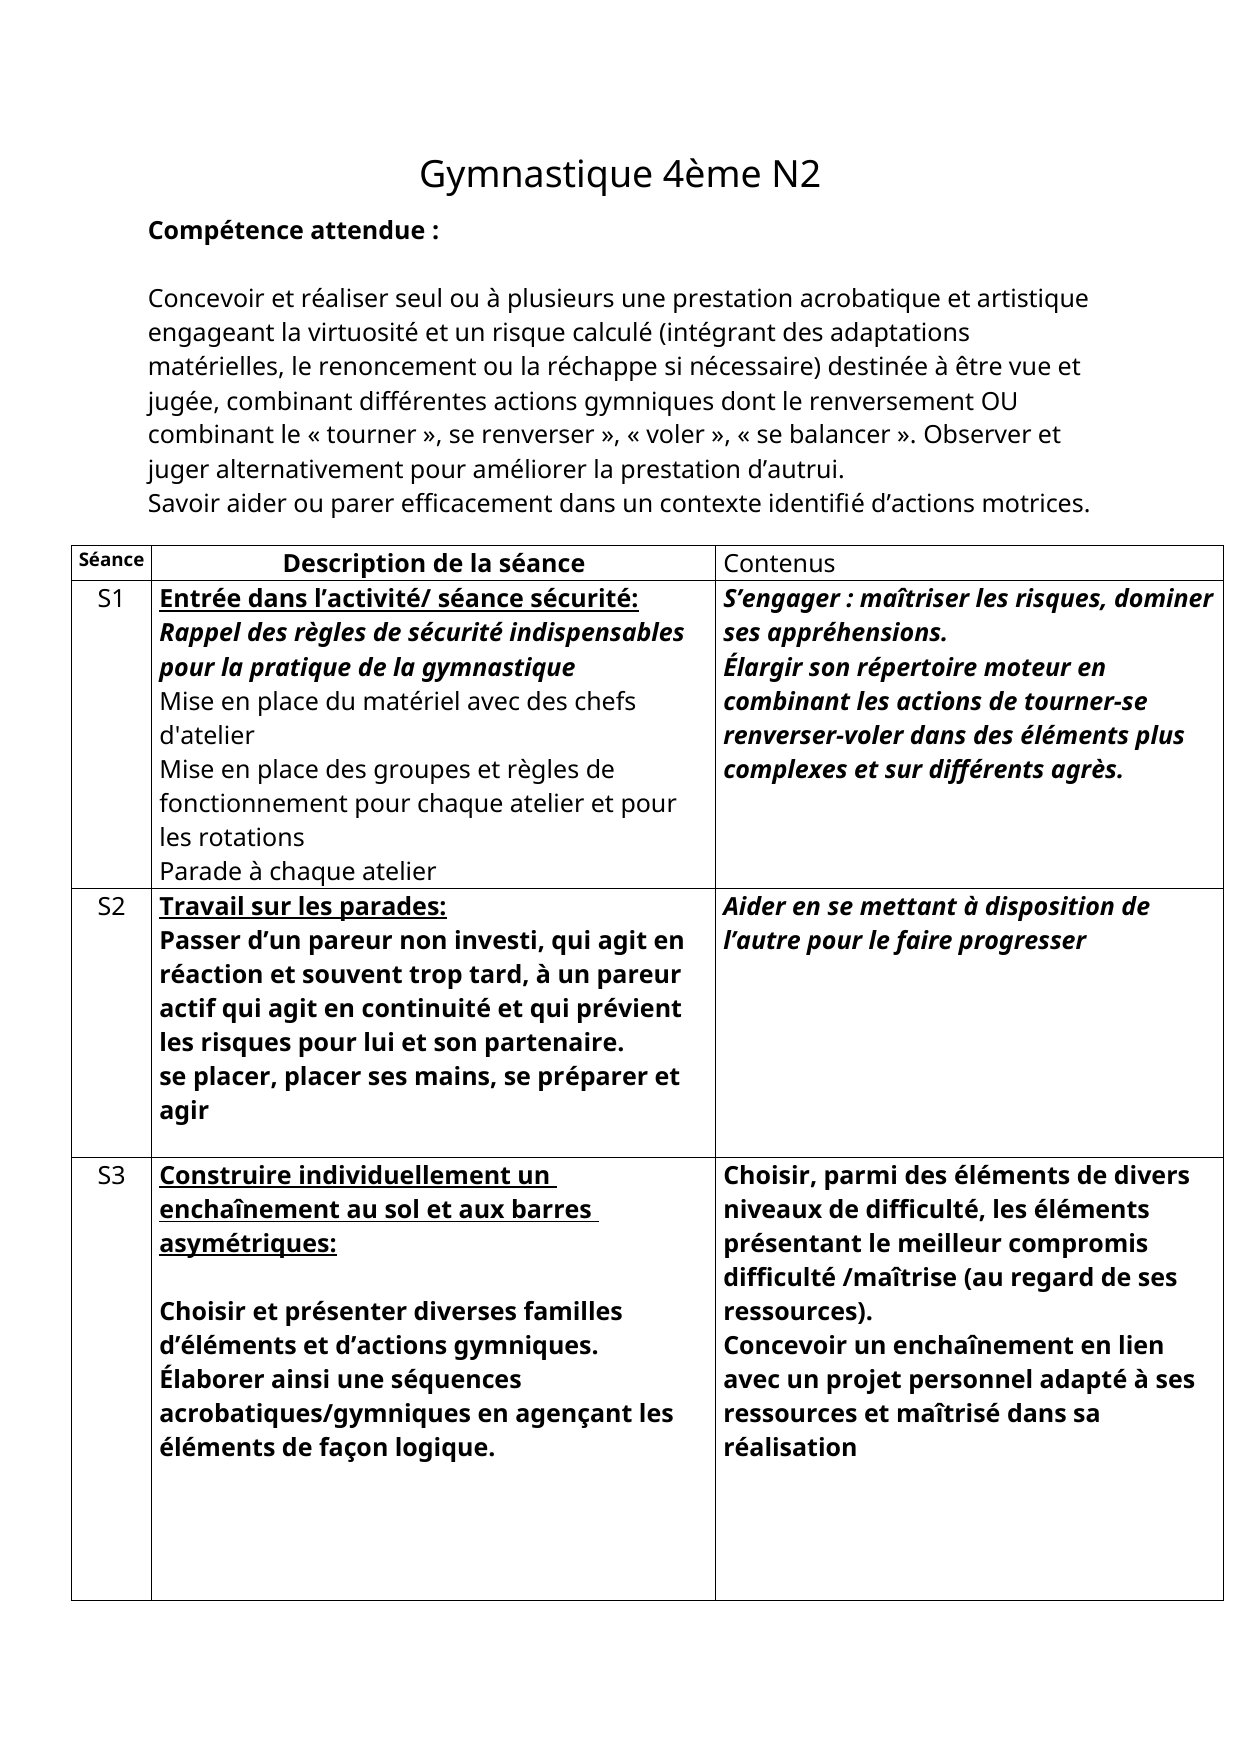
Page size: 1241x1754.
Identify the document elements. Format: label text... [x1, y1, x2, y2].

table_cell S1 [72, 581, 151, 888]
table_header Description de la séance [152, 546, 715, 580]
table_cell S’engager : maîtriser les risques, dominer ses appréhensions. Élargir son répertoire moteur en combinant les actions de tourner-se renverser-voler dans des éléments plus complexes et sur différents agrès. [716, 581, 1223, 888]
text Savoir aider ou parer efficacement dans un contexte identifié d’actions motrices. [148, 485, 1093, 519]
table_cell Choisir, parmi des éléments de divers niveaux de difficulté, les éléments présentant le meilleur compromis difficulté /maîtrise (au regard de ses ressources). Concevoir un enchaînement en lien avec un projet personnel adapté à ses ressources et maîtrisé dans sa réalisation [716, 1158, 1223, 1600]
table_cell S2 [72, 889, 151, 1157]
table_header Séance [72, 546, 151, 580]
table_header Contenus [716, 546, 1223, 580]
table_cell Travail sur les parades: Passer d’un pareur non investi, qui agit en réaction et souvent trop tard, à un pareur actif qui agit en continuité et qui prévient les risques pour lui et son partenaire. se placer, placer ses mains, se préparer et agir [152, 889, 715, 1157]
table_cell Entrée dans l’activité/ séance sécurité: Rappel des règles de sécurité indispensables pour la pratique de la gymnastique Mise en place du matériel avec des chefs d'atelier Mise en place des groupes et règles de fonctionnement pour chaque atelier et pour les rotations Parade à chaque atelier [152, 581, 715, 888]
table_cell Construire individuellement un enchaînement au sol et aux barres asymétriques: Choisir et présenter diverses familles d’éléments et d’actions gymniques. Élaborer ainsi une séquences acrobatiques/gymniques en agençant les éléments de façon logique. [152, 1158, 715, 1600]
text Compétence attendue : [148, 213, 1093, 247]
table_cell S3 [72, 1158, 151, 1600]
text Concevoir et réaliser seul ou à plusieurs une prestation acrobatique et artistique engageant la virtuosité et un risque calculé (intégrant des adaptations matérielles, le renoncement ou la réchappe si nécessaire) destinée à être vue et jugée, combinant différentes actions gymniques dont le renversement OU combinant le « tourner », se renverser », « voler », « se balancer ». Observer et juger alternativement pour améliorer la prestation d’autrui. [148, 281, 1093, 485]
table_cell Aider en se mettant à disposition de l’autre pour le faire progresser [716, 889, 1223, 1157]
title Gymnastique 4ème N2 [148, 148, 1093, 199]
